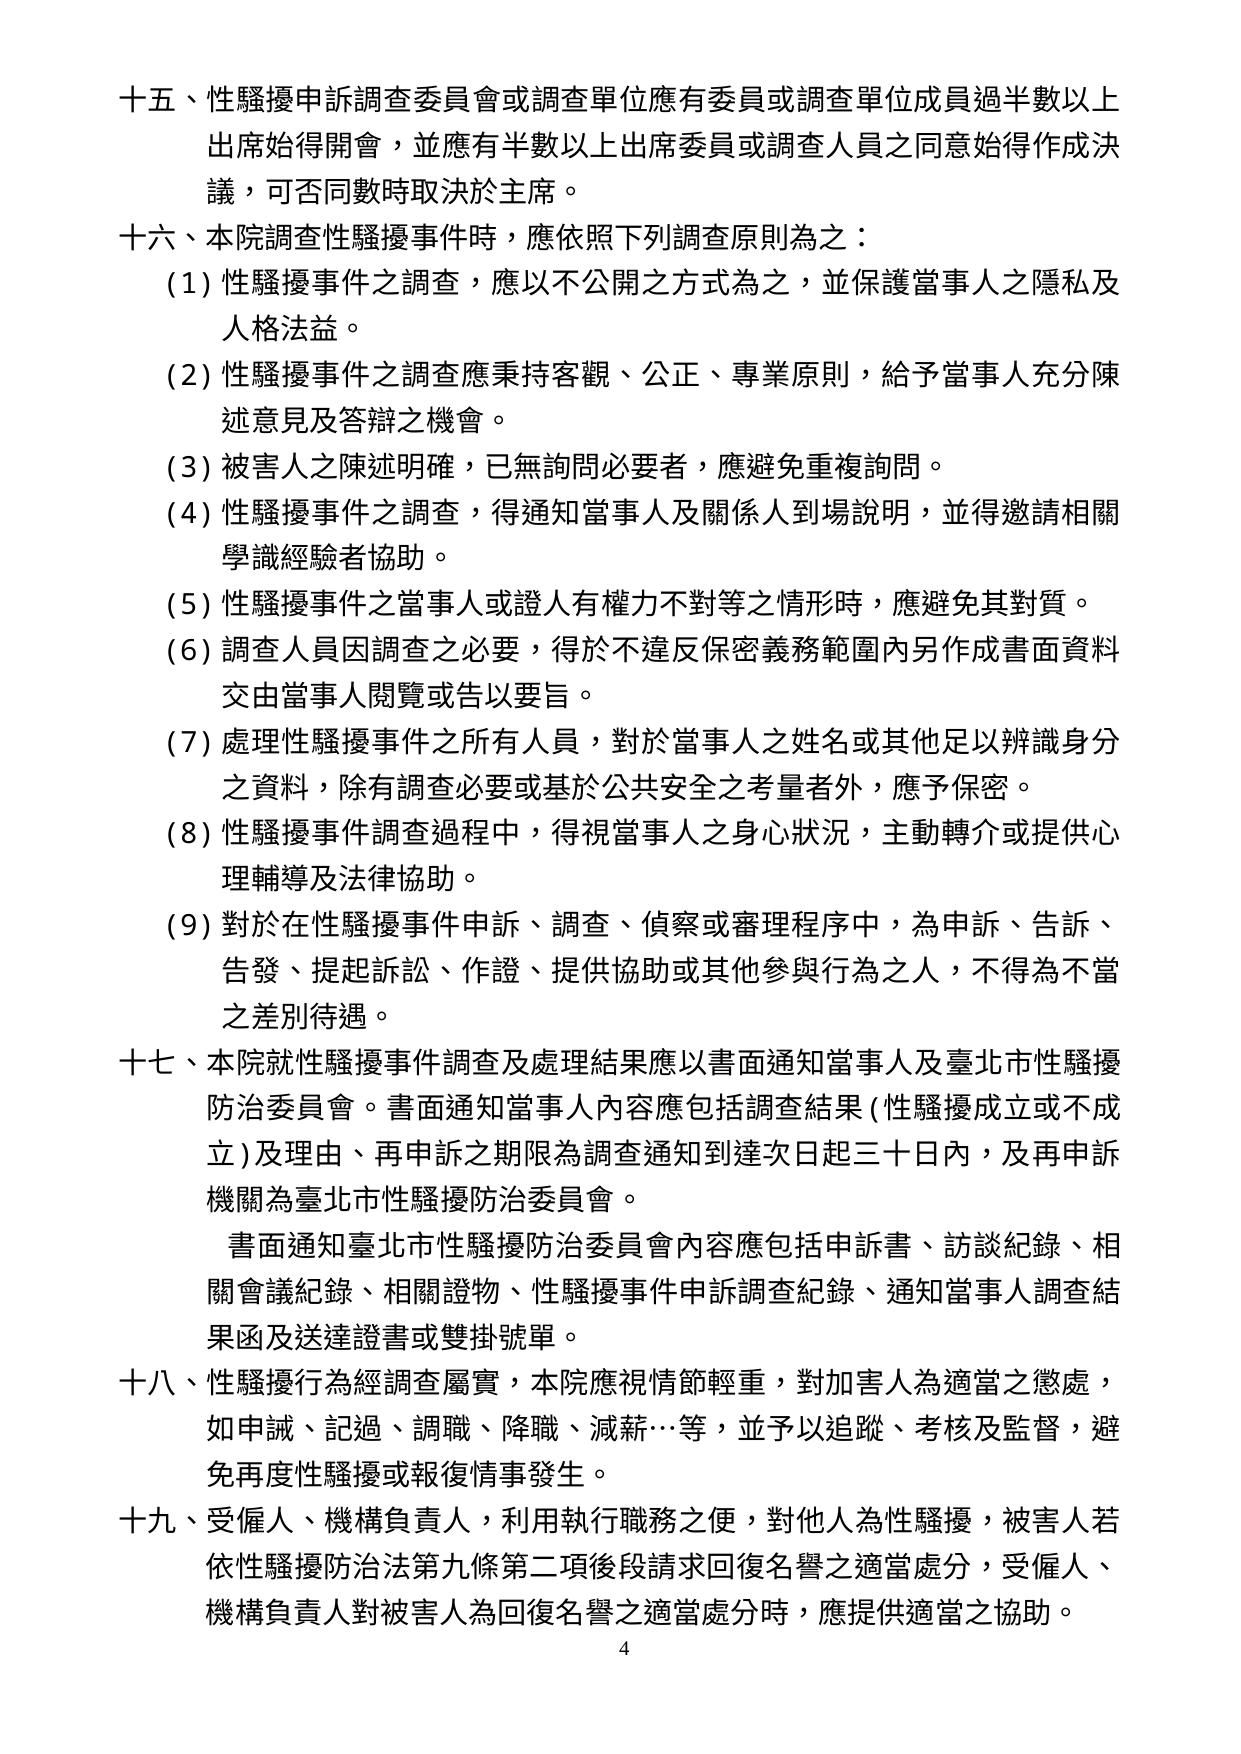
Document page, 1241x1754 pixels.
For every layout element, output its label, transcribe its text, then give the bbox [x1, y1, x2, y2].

text 十六、本院調查性騷擾事件時，應依照下列調查原則為之： [118, 211, 1122, 257]
text 書面通知臺北市性騷擾防治委員會內容應包括申訴書、訪談紀錄、相關會議紀錄、相關證物、性騷擾事件申訴調查紀錄、通知當事人調查結果函及送達證書或雙掛號單。 [118, 1220, 1122, 1357]
text 十九、受僱人、機構負責人，利用執行職務之便，對他人為性騷擾，被害人若依性騷擾防治法第九條第二項後段請求回復名譽之適當處分，受僱人、機構負責人對被害人為回復名譽之適當處分時，應提供適當之協助。 [118, 1495, 1122, 1632]
list 性騷擾事件之調查應秉持客觀、公正、專業原則，給予當事人充分陳述意見及答辯之機會。 [162, 349, 1122, 441]
text 十八、性騷擾行為經調查屬實，本院應視情節輕重，對加害人為適當之懲處，如申誡、記過、調職、降職、減薪…等，並予以追蹤、考核及監督，避免再度性騷擾或報復情事發生。 [118, 1357, 1122, 1495]
list 調查人員因調查之必要，得於不違反保密義務範圍內另作成書面資料，交由當事人閱覽或告以要旨。 [162, 624, 1122, 716]
text 十五、性騷擾申訴調查委員會或調查單位應有委員或調查單位成員過半數以上出席始得開會，並應有半數以上出席委員或調查人員之同意始得作成決議，可否同數時取決於主席。 [118, 74, 1122, 211]
list 性騷擾事件之調查，得通知當事人及關係人到場說明，並得邀請相關學識經驗者協助。 [162, 486, 1122, 578]
list 性騷擾事件調查過程中，得視當事人之身心狀況，主動轉介或提供心理輔導及法律協助。 [162, 807, 1122, 899]
list 處理性騷擾事件之所有人員，對於當事人之姓名或其他足以辨識身分之資料，除有調查必要或基於公共安全之考量者外，應予保密。 [162, 716, 1122, 807]
text 十七、本院就性騷擾事件調查及處理結果應以書面通知當事人及臺北市性騷擾防治委員會。書面通知當事人內容應包括調查結果(性騷擾成立或不成立)及理由、再申訴之期限為調查通知到達次日起三十日內，及再申訴機關為臺北市性騷擾防治委員會。 [118, 1036, 1122, 1220]
list 性騷擾事件之當事人或證人有權力不對等之情形時，應避免其對質。 [162, 578, 1122, 624]
list 性騷擾事件之調查，應以不公開之方式為之，並保護當事人之隱私及人格法益。 [162, 257, 1122, 349]
list 對於在性騷擾事件申訴、調查、偵察或審理程序中，為申訴、告訴、告發、提起訴訟、作證、提供協助或其他參與行為之人，不得為不當之差別待遇。 [162, 899, 1122, 1036]
list 被害人之陳述明確，已無詢問必要者，應避免重複詢問。 [162, 441, 1122, 486]
